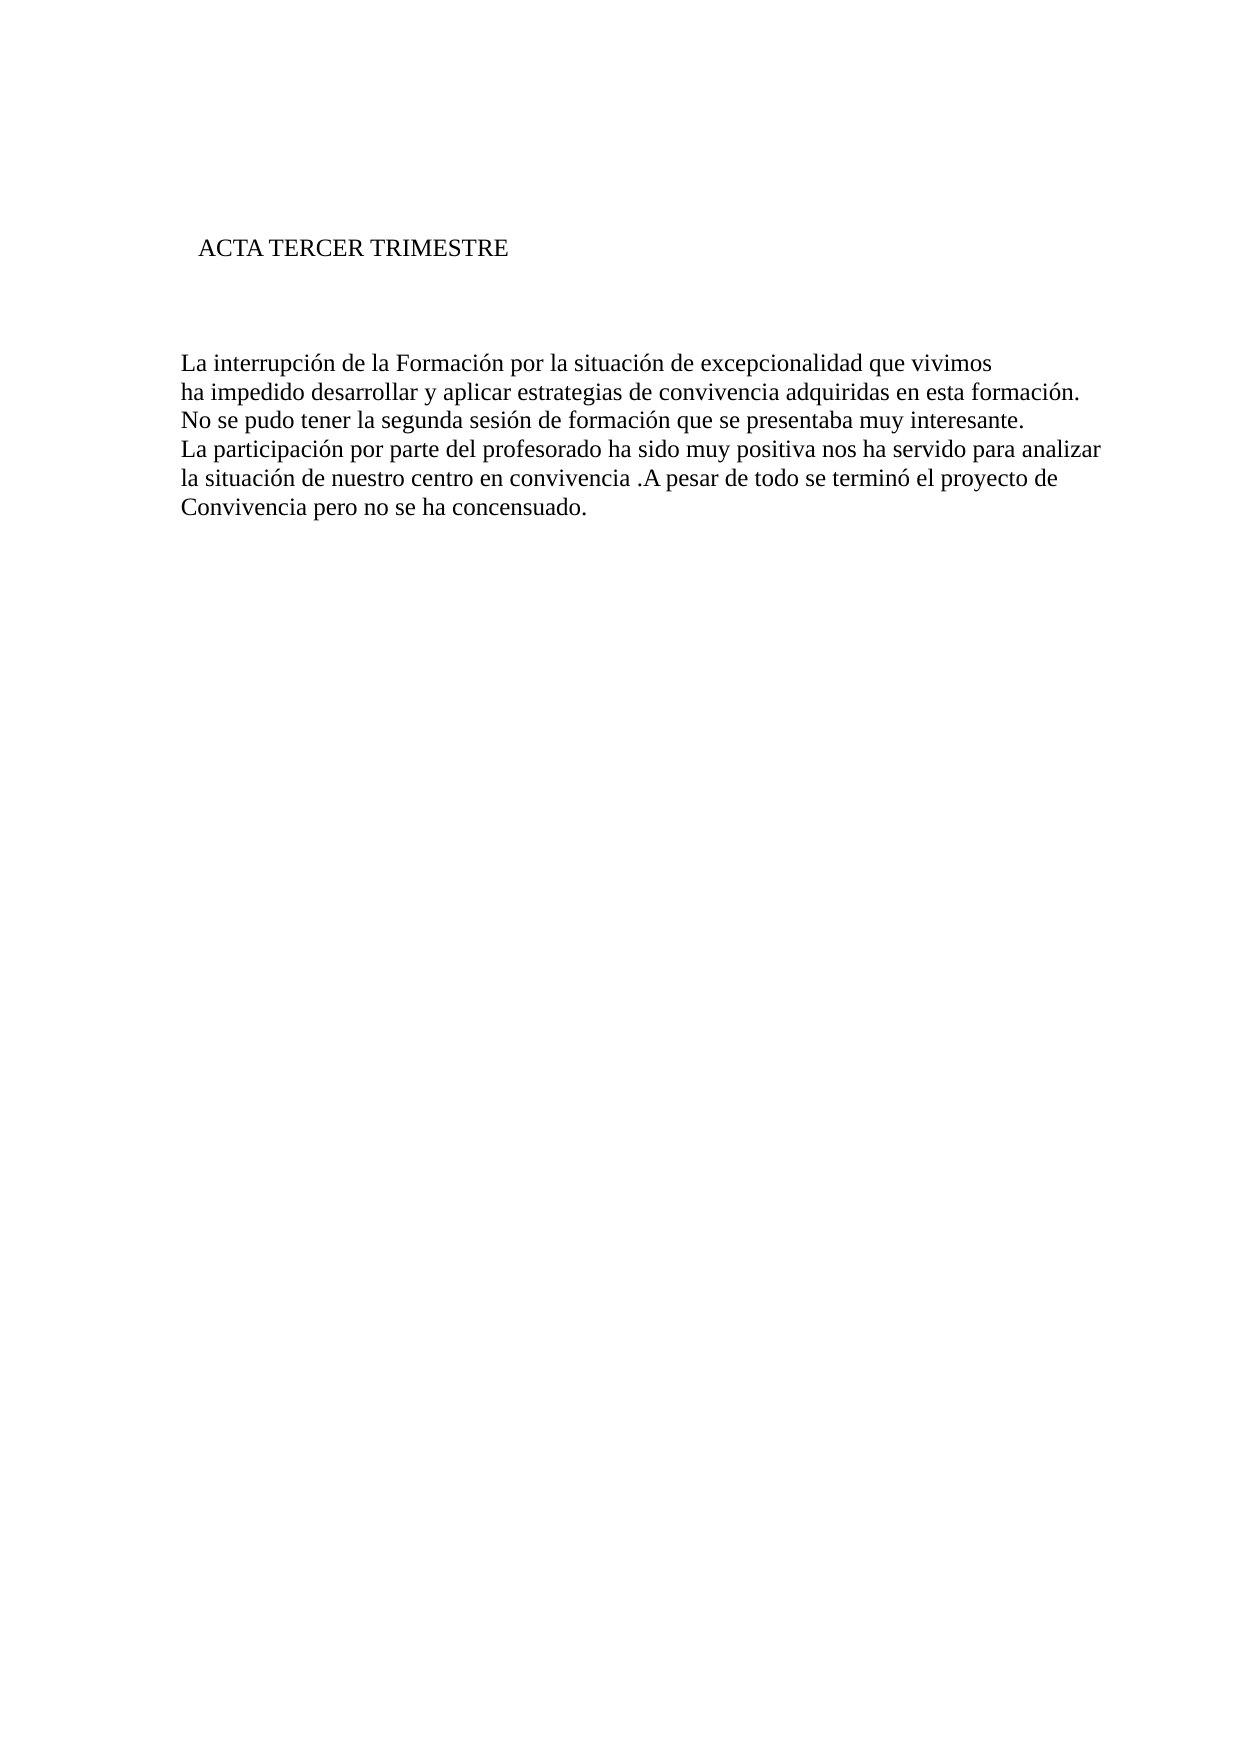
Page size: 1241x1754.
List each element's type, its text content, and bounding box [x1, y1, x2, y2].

text la situación de nuestro centro en convivencia .A pesar de todo se terminó el proyecto de [118, 463, 1122, 492]
text ha impedido desarrollar y aplicar estrategias de convivencia adquiridas en esta formación. [118, 377, 1122, 406]
text Convivencia pero no se ha concensuado. [118, 492, 1122, 521]
text ACTA TERCER TRIMESTRE [118, 233, 1122, 262]
text La interrupción de la Formación por la situación de excepcionalidad que vivimos [118, 348, 1122, 377]
text La participación por parte del profesorado ha sido muy positiva nos ha servido para analizar [118, 434, 1122, 463]
text No se pudo tener la segunda sesión de formación que se presentaba muy interesante. [118, 406, 1122, 434]
